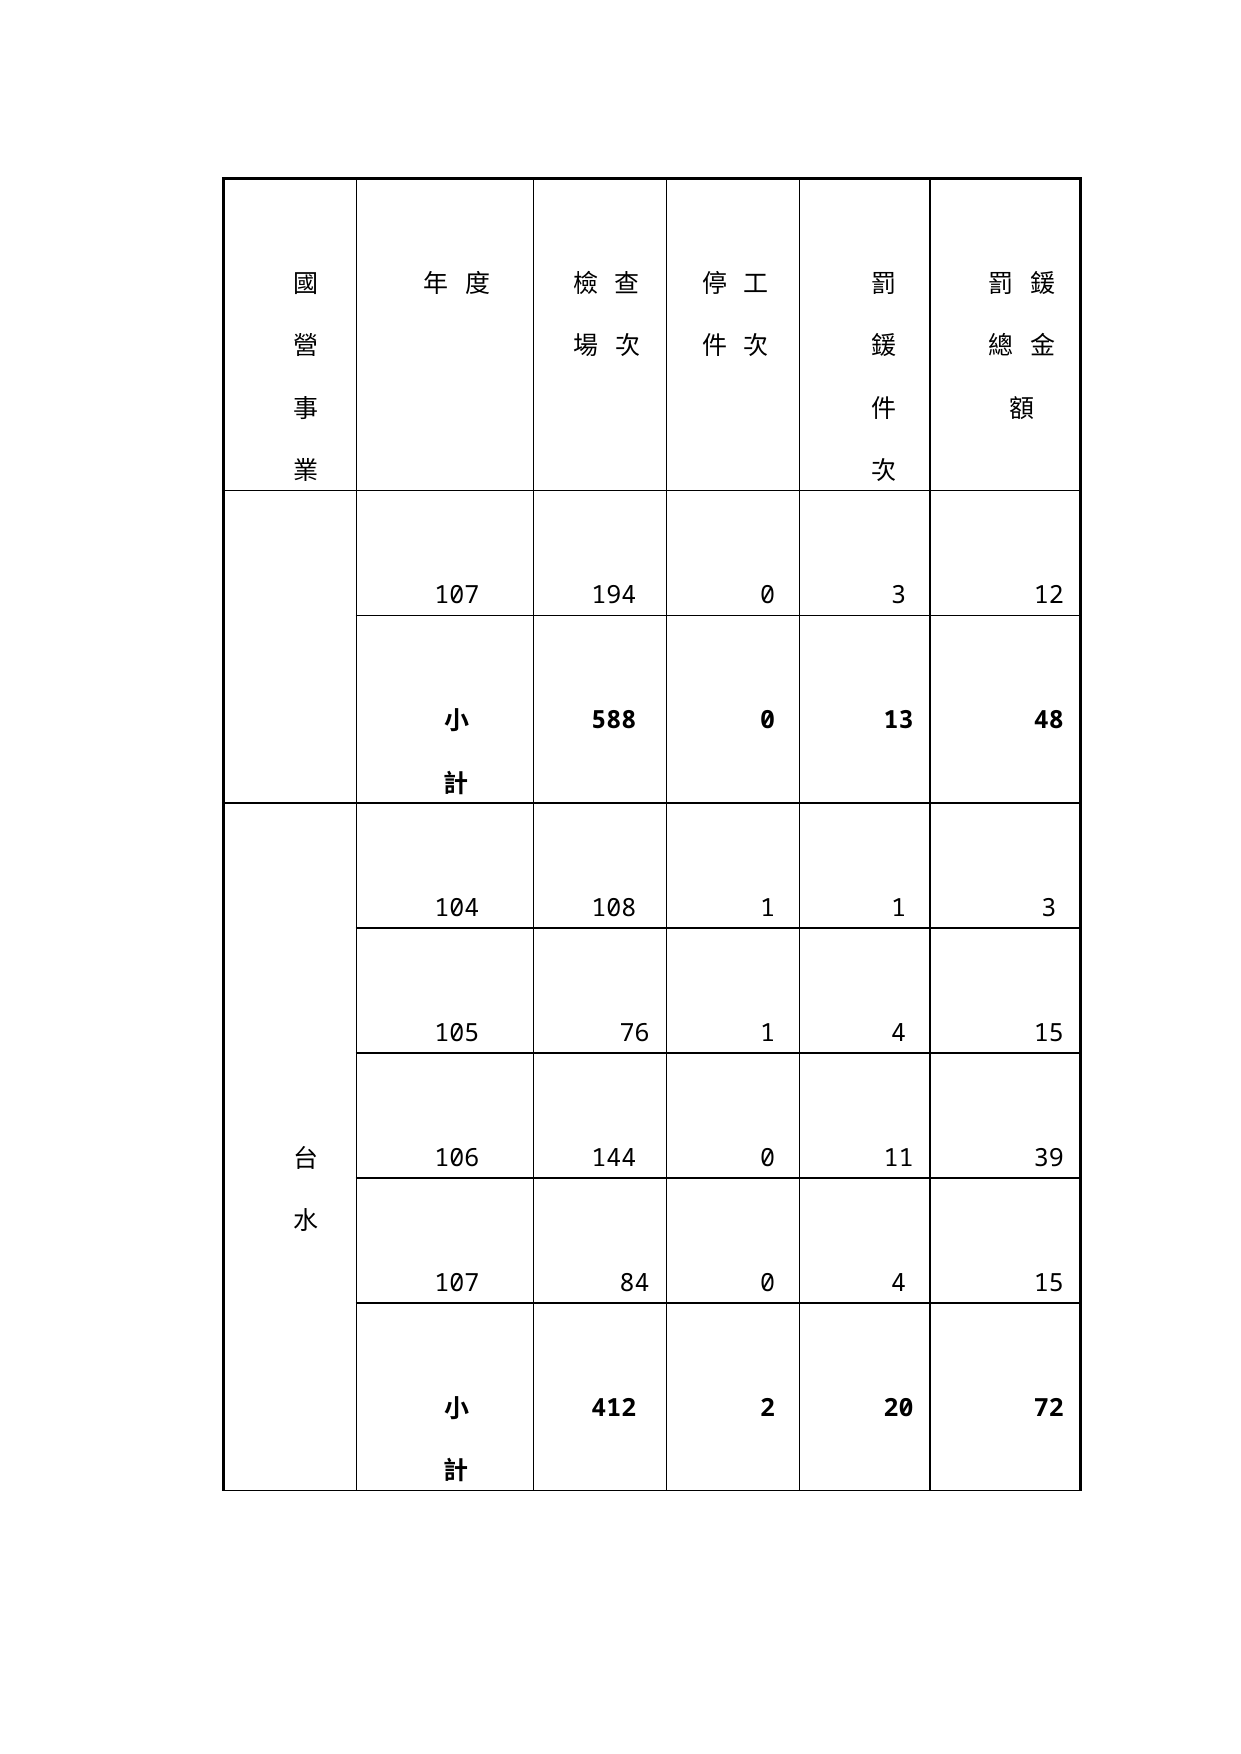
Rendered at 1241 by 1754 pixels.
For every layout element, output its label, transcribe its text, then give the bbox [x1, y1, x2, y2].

table_cell 588 [534, 616, 666, 802]
table_cell [225, 491, 356, 802]
table_cell 0 [667, 616, 799, 802]
table_cell 小 計 [357, 616, 533, 802]
table_cell 194 [534, 491, 666, 615]
table_cell 108 [534, 804, 666, 927]
table_header 檢查場次 [534, 180, 666, 490]
table_cell 48 [931, 616, 1079, 802]
table_cell 20 [800, 1304, 929, 1490]
table_cell 3 [800, 491, 929, 615]
table_cell 4 [800, 929, 929, 1052]
table_cell 72 [931, 1304, 1079, 1490]
table_cell 0 [667, 491, 799, 615]
table_cell 11 [800, 1054, 929, 1177]
table_cell 12 [931, 491, 1079, 615]
table_cell 105 [357, 929, 533, 1052]
table_cell 台水 [225, 804, 356, 1490]
table_cell 76 [534, 929, 666, 1052]
table_cell 0 [667, 1054, 799, 1177]
table_cell 3 [931, 804, 1079, 927]
table_cell 107 [357, 491, 533, 615]
table_cell 84 [534, 1179, 666, 1302]
table_header 罰鍰件次 [800, 180, 929, 490]
table_header 國營事業 [225, 180, 356, 490]
table_cell 107 [357, 1179, 533, 1302]
table_cell 144 [534, 1054, 666, 1177]
table_cell 1 [667, 804, 799, 927]
table_cell 412 [534, 1304, 666, 1490]
table_cell 4 [800, 1179, 929, 1302]
table_header 年度 [357, 180, 533, 490]
table_cell 小 計 [357, 1304, 533, 1490]
table_cell 13 [800, 616, 929, 802]
table_header 罰鍰總金額 [931, 180, 1079, 490]
table_cell 1 [800, 804, 929, 927]
table_cell 106 [357, 1054, 533, 1177]
table_cell 0 [667, 1179, 799, 1302]
table_cell 2 [667, 1304, 799, 1490]
table_cell 104 [357, 804, 533, 927]
table_cell 15 [931, 1179, 1079, 1302]
table_cell 15 [931, 929, 1079, 1052]
table_header 停工件次 [667, 180, 799, 490]
table_cell 39 [931, 1054, 1079, 1177]
table_cell 1 [667, 929, 799, 1052]
